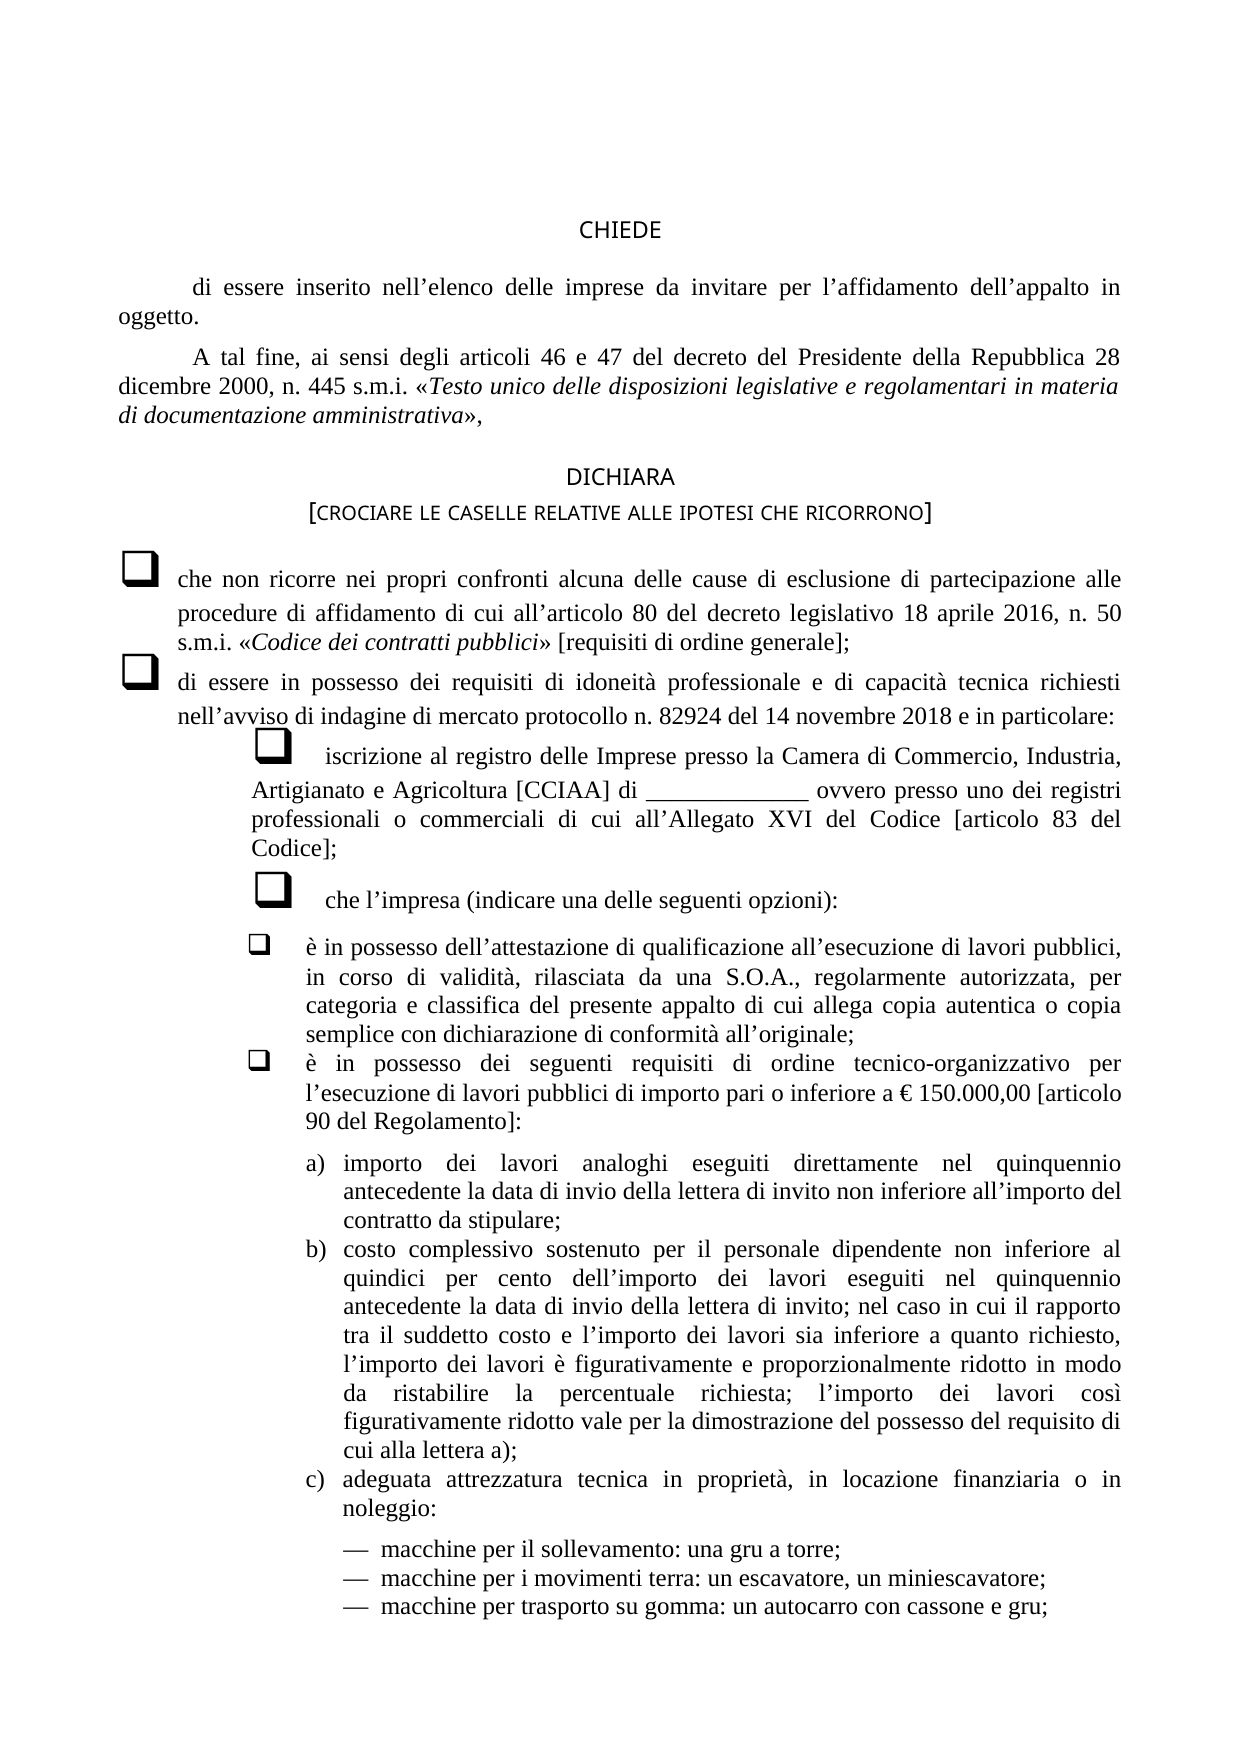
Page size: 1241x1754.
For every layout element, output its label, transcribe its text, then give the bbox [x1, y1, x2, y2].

list importo dei lavori analoghi eseguiti direttamente nel quinquennio antecedente la data di invio della lettera di invito non inferiore all’importo del contratto da stipulare; [306, 1148, 1122, 1234]
text chiede [118, 208, 1122, 247]
list è in possesso dei seguenti requisiti di ordine tecnico-organizzativo per l’esecuzione di lavori pubblici di importo pari o inferiore a € 150.000,00 [articolo 90 del Regolamento]: [246, 1048, 1122, 1135]
list macchine per trasporto su gomma: un autocarro con cassone e gru; [343, 1591, 1122, 1620]
list iscrizione al registro delle Imprese presso la Camera di Commercio, Industria, Artigianato e Agricoltura [CCIAA] di _____________ ovvero presso uno dei registri professionali o commerciali di cui all’Allegato XVI del Codice [articolo 83 del Codice]; [251, 730, 1122, 862]
list adeguata attrezzatura tecnica in proprietà, in locazione finanziaria o in noleggio: [305, 1464, 1122, 1521]
list che l’impresa (indicare una delle seguenti opzioni): [251, 874, 1122, 919]
list è in possesso dell’attestazione di qualificazione all’esecuzione di lavori pubblici, in corso di validità, rilasciata da una S.O.A., regolarmente autorizzata, per categoria e classifica del presente appalto di cui allega copia autentica o copia semplice con dichiarazione di conformità all’originale; [246, 932, 1122, 1048]
list macchine per i movimenti terra: un escavatore, un miniescavatore; [343, 1563, 1122, 1591]
text di essere inserito nell’elenco delle imprese da invitare per l’affidamento dell’appalto in oggetto. [118, 272, 1122, 330]
text dichiara [118, 454, 1122, 493]
text [crociare le caselle relative alle ipotesi che ricorrono] [118, 493, 1122, 527]
list di essere in possesso dei requisiti di idoneità professionale e di capacità tecnica richiesti nell’avviso di indagine di mercato protocollo n. 82924 del 14 novembre 2018 e in particolare: [118, 656, 1122, 730]
list costo complessivo sostenuto per il personale dipendente non inferiore al quindici per cento dell’importo dei lavori eseguiti nel quinquennio antecedente la data di invio della lettera di invito; nel caso in cui il rapporto tra il suddetto costo e l’importo dei lavori sia inferiore a quanto richiesto, l’importo dei lavori è figurativamente e proporzionalmente ridotto in modo da ristabilire la percentuale richiesta; l’importo dei lavori così figurativamente ridotto vale per la dimostrazione del possesso del requisito di cui alla lettera a); [306, 1234, 1122, 1464]
text A tal fine, ai sensi degli articoli 46 e 47 del decreto del Presidente della Repubblica 28 dicembre 2000, n. 445 s.m.i. «Testo unico delle disposizioni legislative e regolamentari in materia di documentazione amministrativa», [118, 342, 1122, 429]
list macchine per il sollevamento: una gru a torre; [343, 1534, 1122, 1563]
list che non ricorre nei propri confronti alcuna delle cause di esclusione di partecipazione alle procedure di affidamento di cui all’articolo 80 del decreto legislativo 18 aprile 2016, n. 50 s.m.i. «Codice dei contratti pubblici» [requisiti di ordine generale]; [118, 552, 1122, 656]
